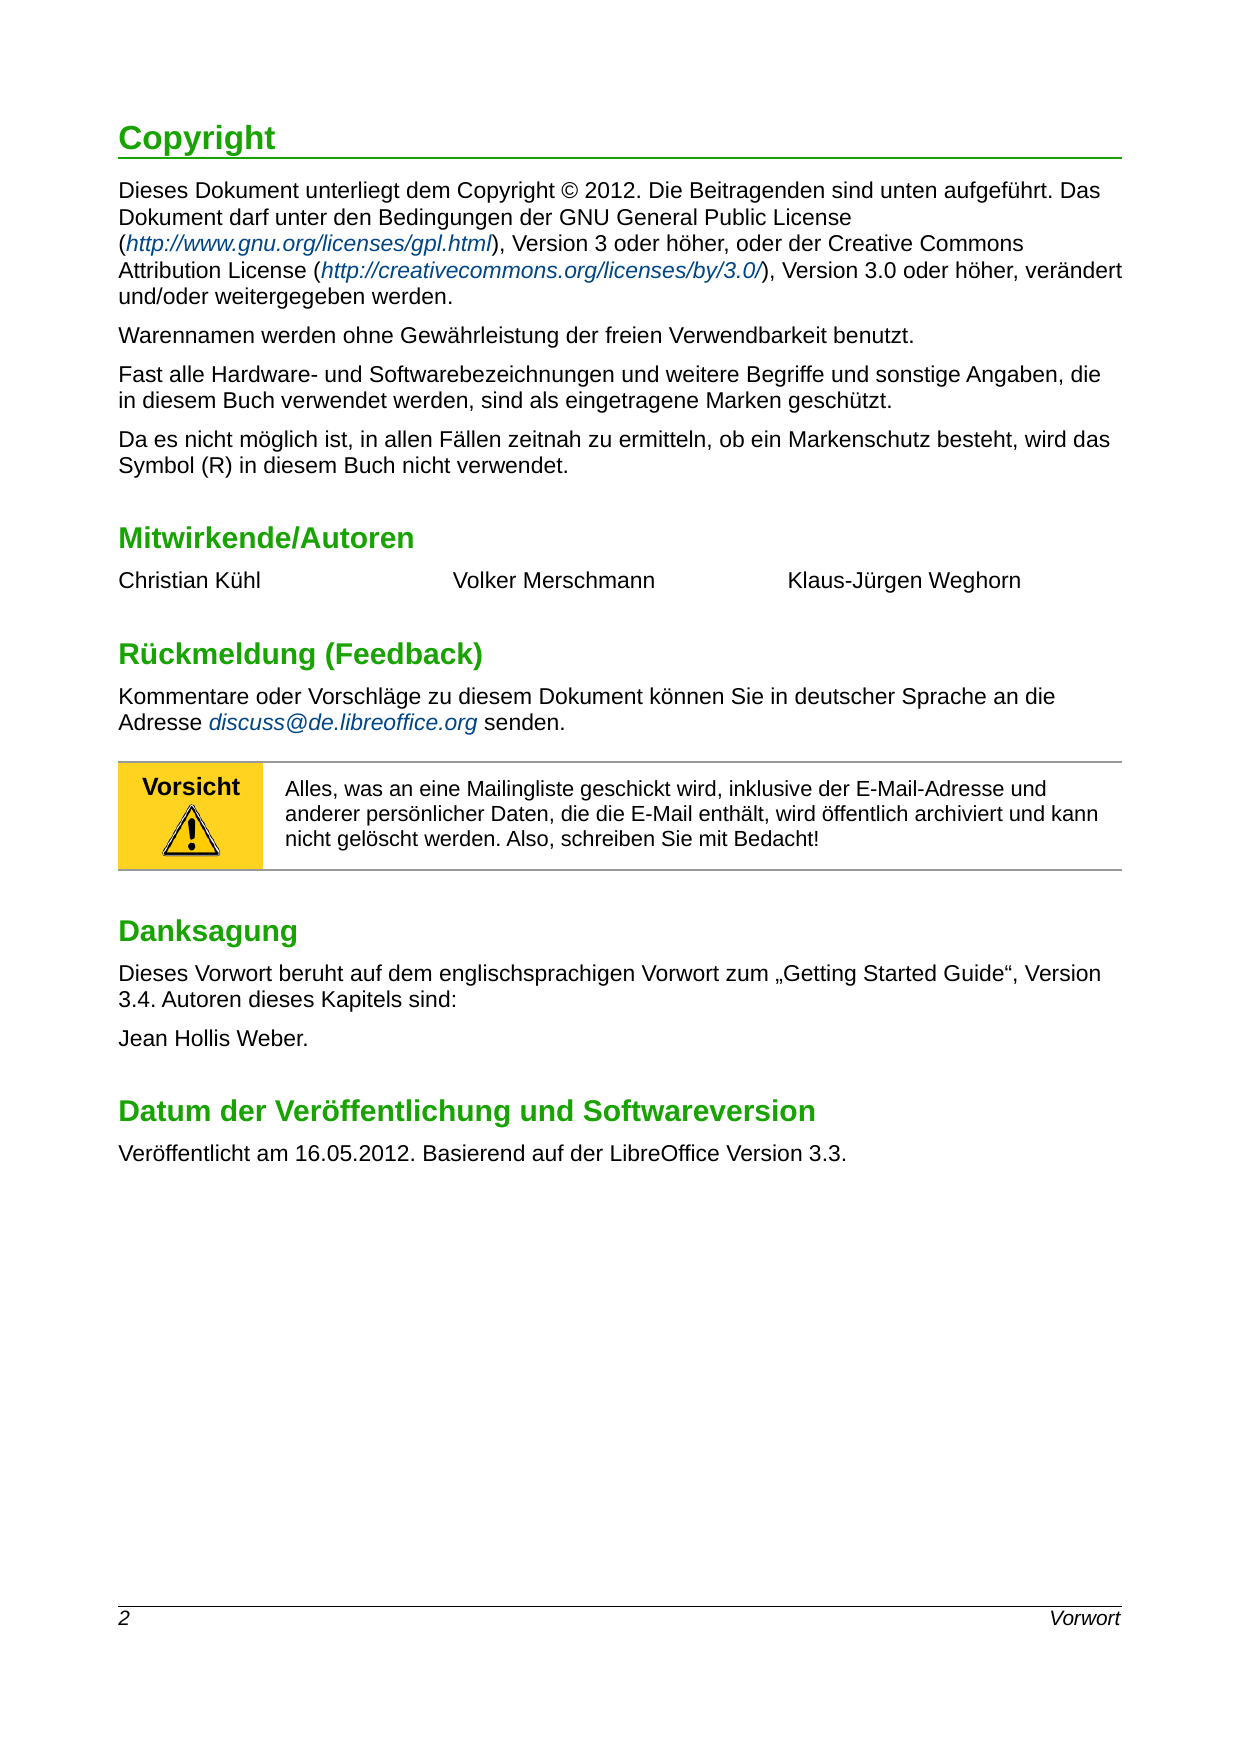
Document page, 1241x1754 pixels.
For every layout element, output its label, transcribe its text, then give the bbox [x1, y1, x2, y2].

table_header Volker Merschmann [453, 568, 787, 606]
table_header Vorsicht [118, 763, 263, 869]
table_header Alles, was an eine Mailingliste geschickt wird, inklusive der E-Mail-Adresse und anderer persönlicher Daten, die die E-Mail enthält, wird öffentlich archiviert und kann nicht gelöscht werden. Also, schreiben Sie mit Bedacht! [264, 763, 1122, 869]
text Fast alle Hardware- und Softwarebezeichnungen und weitere Begriffe und sonstige Angaben, die in diesem Buch verwendet werden, sind als eingetragene Marken geschützt. [118, 361, 1122, 413]
picture [158, 800, 224, 860]
text Veröffentlicht am 16.05.2012. Basierend auf der LibreOffice Version 3.3. [118, 1140, 1122, 1167]
text Warennamen werden ohne Gewährleistung der freien Verwendbarkeit benutzt. [118, 322, 1122, 348]
table_header Christian Kühl [118, 568, 453, 606]
text Danksagung [118, 913, 1122, 947]
text Da es nicht möglich ist, in allen Fällen zeitnah zu ermitteln, ob ein Markenschutz besteht, wird das Symbol (R) in diesem Buch nicht verwendet. [118, 426, 1122, 478]
text Dieses Dokument unterliegt dem Copyright © 2012. Die Beitragenden sind unten aufgeführt. Das Dokument darf unter den Bedingungen der GNU General Public License (http://www.gnu.org/licenses/gpl.html), Version 3 oder höher, oder der Creative Commons Attribution License (http://creativecommons.org/licenses/by/3.0/), Version 3.0 oder höher, verändert und/oder weitergegeben werden. [118, 177, 1122, 309]
text Mitwirkende/Autoren [118, 521, 1122, 555]
text Rückmeldung (Feedback) [118, 636, 1122, 670]
text Kommentare oder Vorschläge zu diesem Dokument können Sie in deutscher Sprache an die Adresse discuss@de.libreoffice.org senden. [118, 683, 1122, 736]
table_header Klaus-Jürgen Weghorn [787, 568, 1122, 606]
text Jean Hollis Weber. [118, 1025, 1122, 1051]
text Copyright [118, 118, 1122, 157]
text Datum der Veröffentlichung und Softwareversion [118, 1093, 1122, 1128]
text Dieses Vorwort beruht auf dem englischsprachigen Vorwort zum „Getting Started Guide“, Version 3.4. Autoren dieses Kapitels sind: [118, 960, 1122, 1012]
